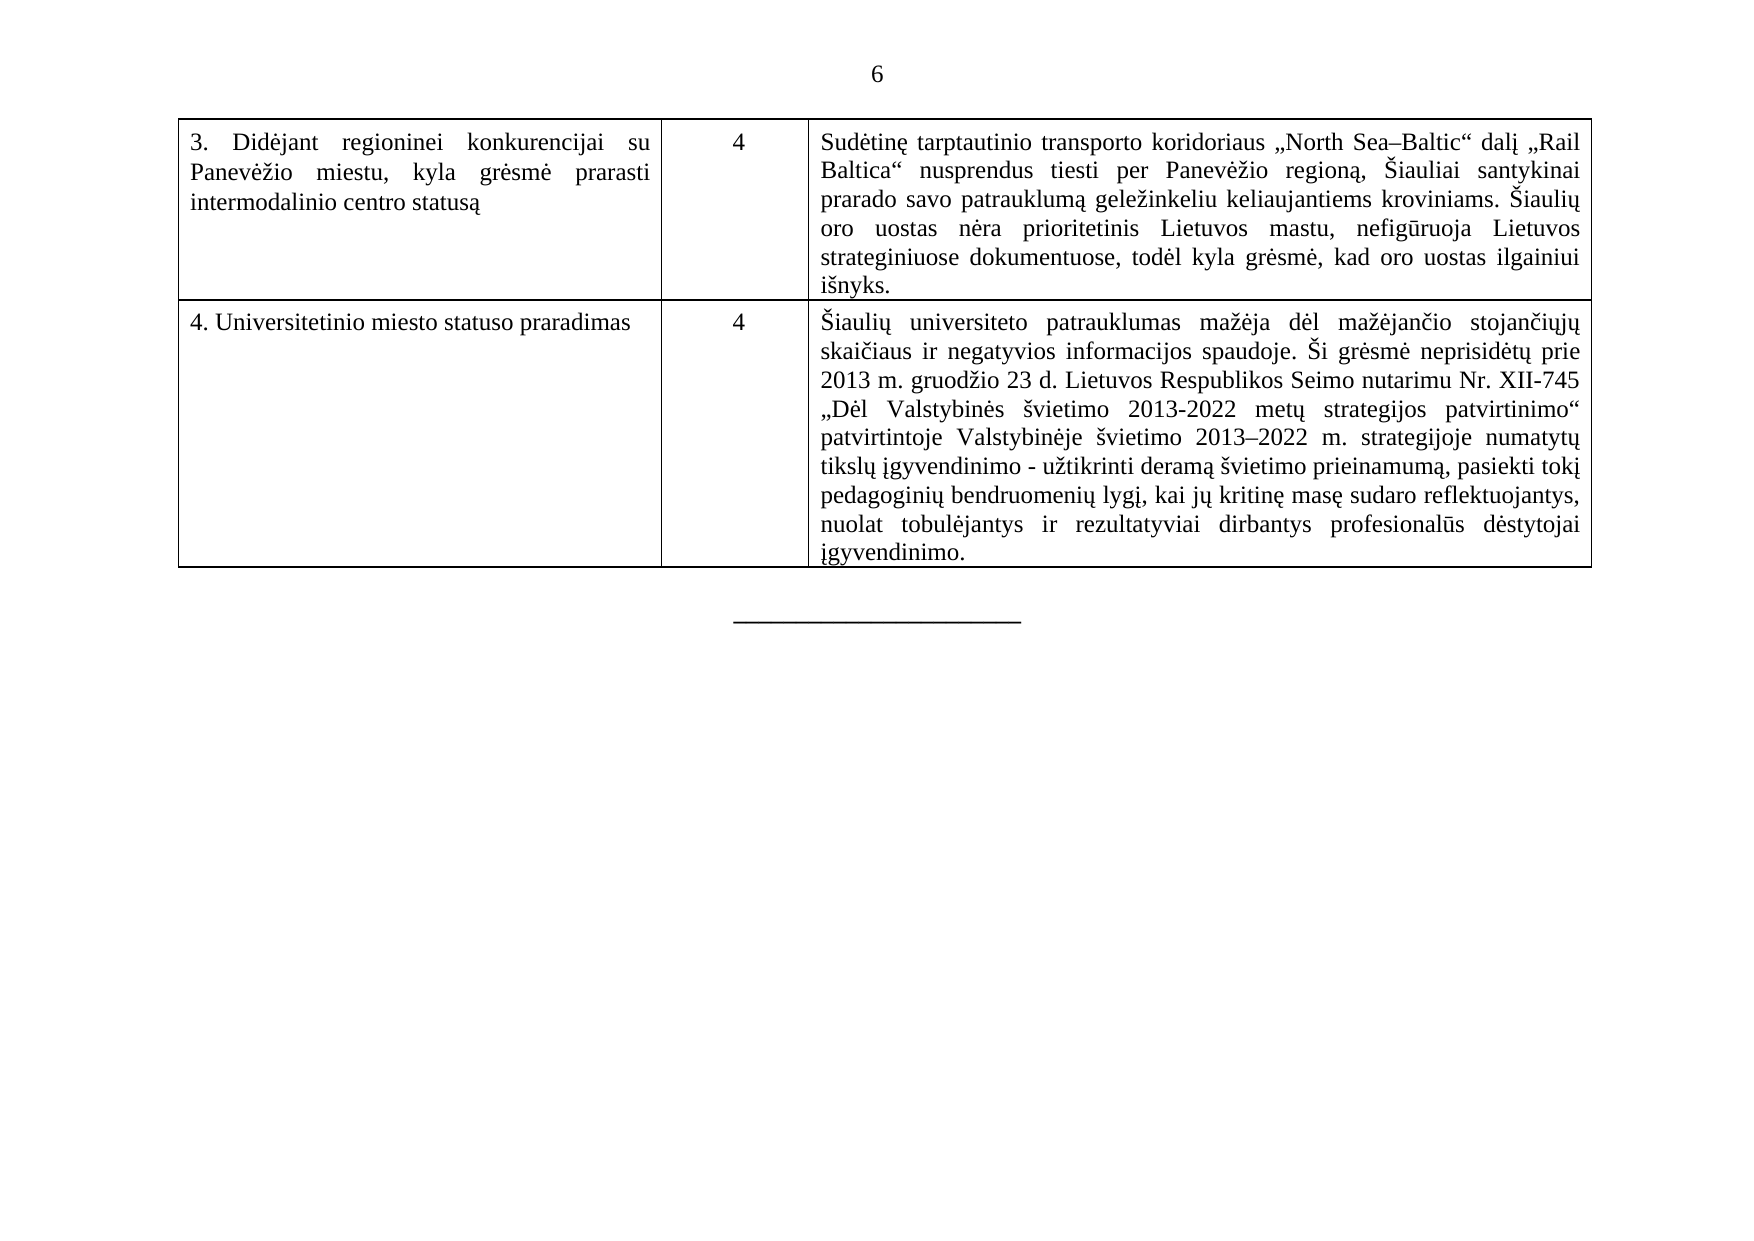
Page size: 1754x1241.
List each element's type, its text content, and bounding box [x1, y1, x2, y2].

table_cell 3. Didėjant regioninei konkurencijai su Panevėžio miestu, kyla grėsmė prarasti intermodalinio centro statusą [179, 120, 661, 299]
table_cell 4 [662, 120, 808, 299]
table_cell 4. Universitetinio miesto statuso praradimas [179, 301, 661, 566]
table_cell Sudėtinę tarptautinio transporto koridoriaus „North Sea–Baltic“ dalį „Rail Baltica“ nusprendus tiesti per Panevėžio regioną, Šiauliai santykinai prarado savo patrauklumą geležinkeliu keliaujantiems kroviniams. Šiaulių oro uostas nėra prioritetinis Lietuvos mastu, nefigūruoja Lietuvos strateginiuose dokumentuose, todėl kyla grėsmė, kad oro uostas ilgainiui išnyks. [809, 120, 1591, 299]
table_cell 4 [662, 301, 808, 566]
table_cell Šiaulių universiteto patrauklumas mažėja dėl mažėjančio stojančiųjų skaičiaus ir negatyvios informacijos spaudoje. Ši grėsmė neprisidėtų prie 2013 m. gruodžio 23 d. Lietuvos Respublikos Seimo nutarimu Nr. XII-745 „Dėl Valstybinės švietimo 2013-2022 metų strategijos patvirtinimo“ patvirtintoje Valstybinėje švietimo 2013–2022 m. strategijoje numatytų tikslų įgyvendinimo - užtikrinti deramą švietimo prieinamumą, pasiekti tokį pedagoginių bendruomenių lygį, kai jų kritinę masę sudaro reflektuojantys, nuolat tobulėjantys ir rezultatyviai dirbantys profesionalūs dėstytojai įgyvendinimo. [809, 301, 1591, 566]
text _______________________ [118, 597, 1636, 626]
